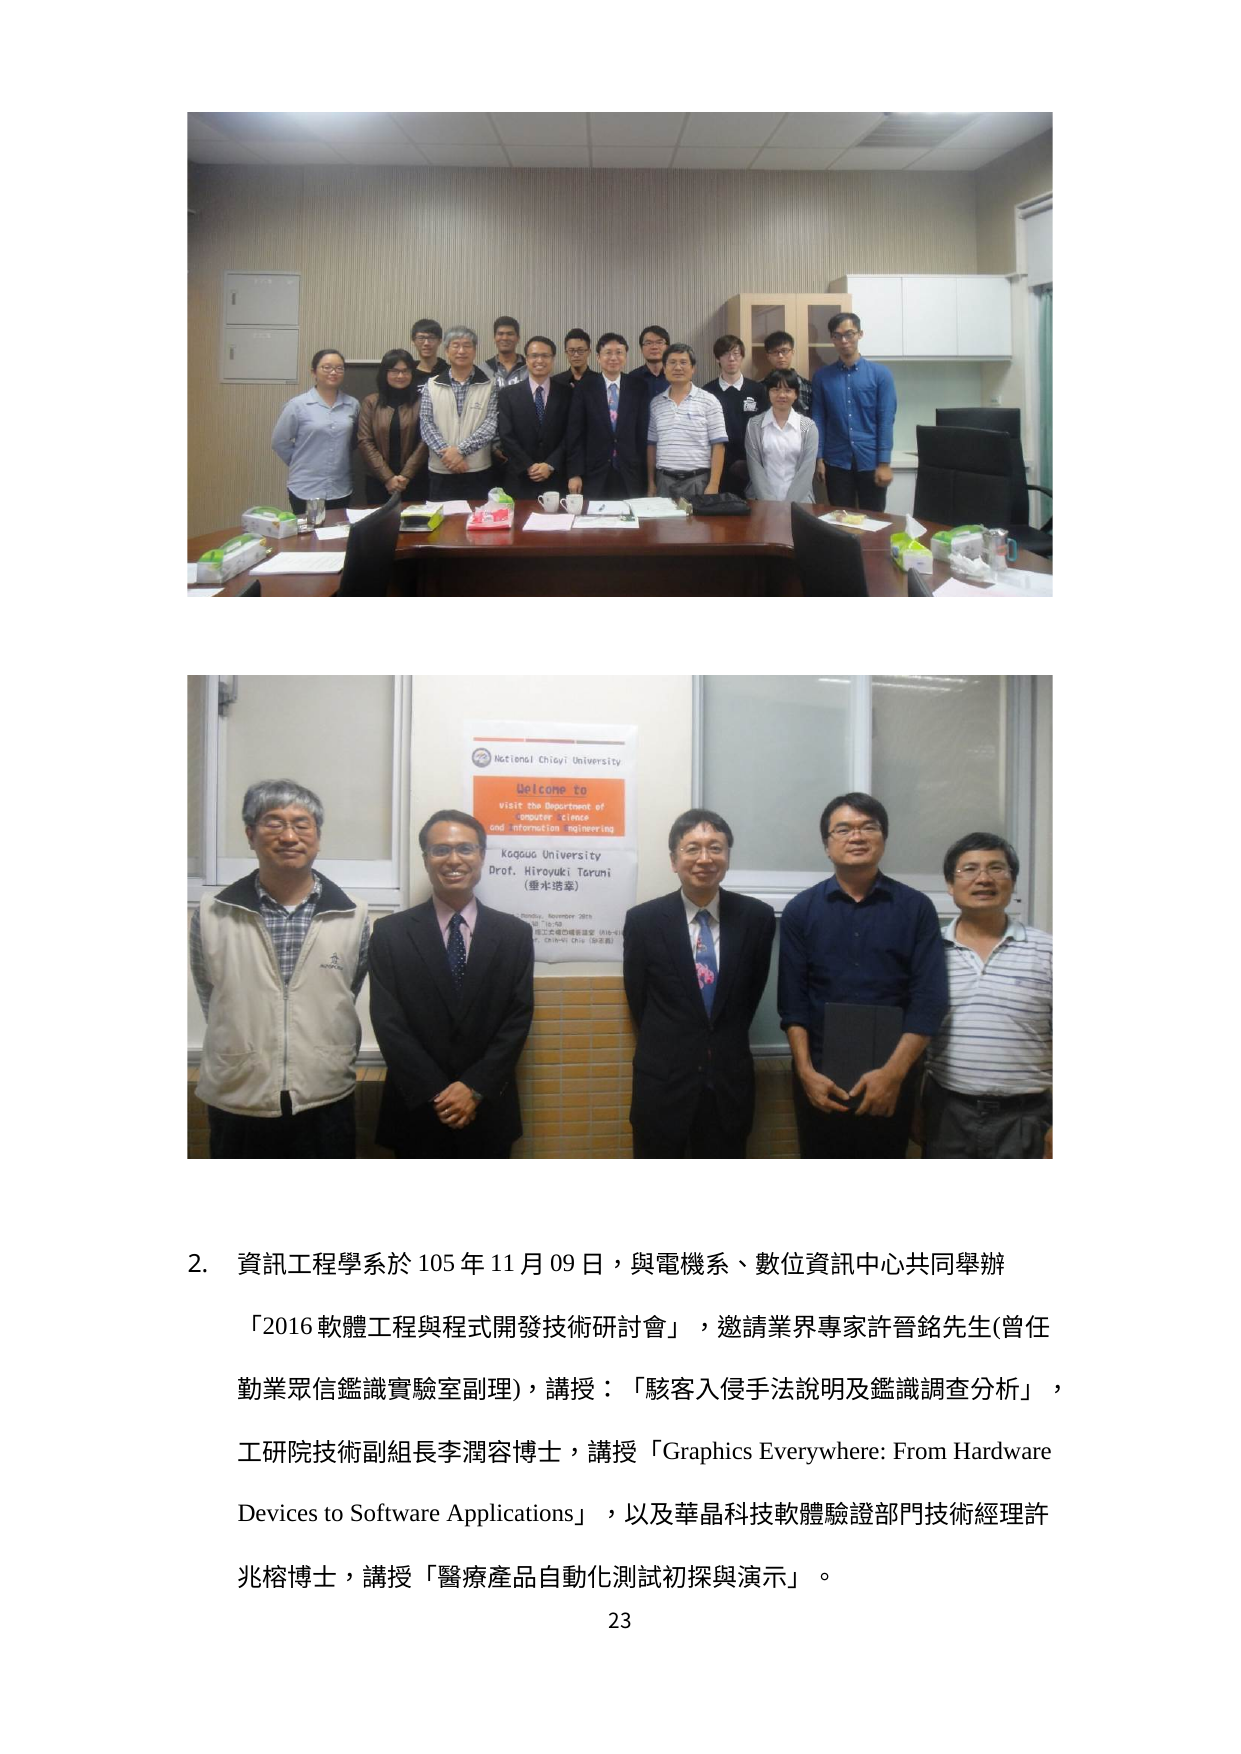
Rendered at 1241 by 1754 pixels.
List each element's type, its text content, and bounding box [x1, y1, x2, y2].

list 資訊工程學系於105年11月09日，與電機系、數位資訊中心共同舉辦「2016軟體工程與程式開發技術研討會」，邀請業界專家許晉銘先生(曾任勤業眾信鑑識實驗室副理)，講授：「駭客入侵手法說明及鑑識調查分析」，工研院技術副組長李潤容博士，講授「Graphics Everywhere: From Hardware Devices to Software Applications」，以及華晶科技軟體驗證部門技術經理許兆榕博士，講授「醫療產品自動化測試初探與演示」。 [187, 1221, 1053, 1596]
